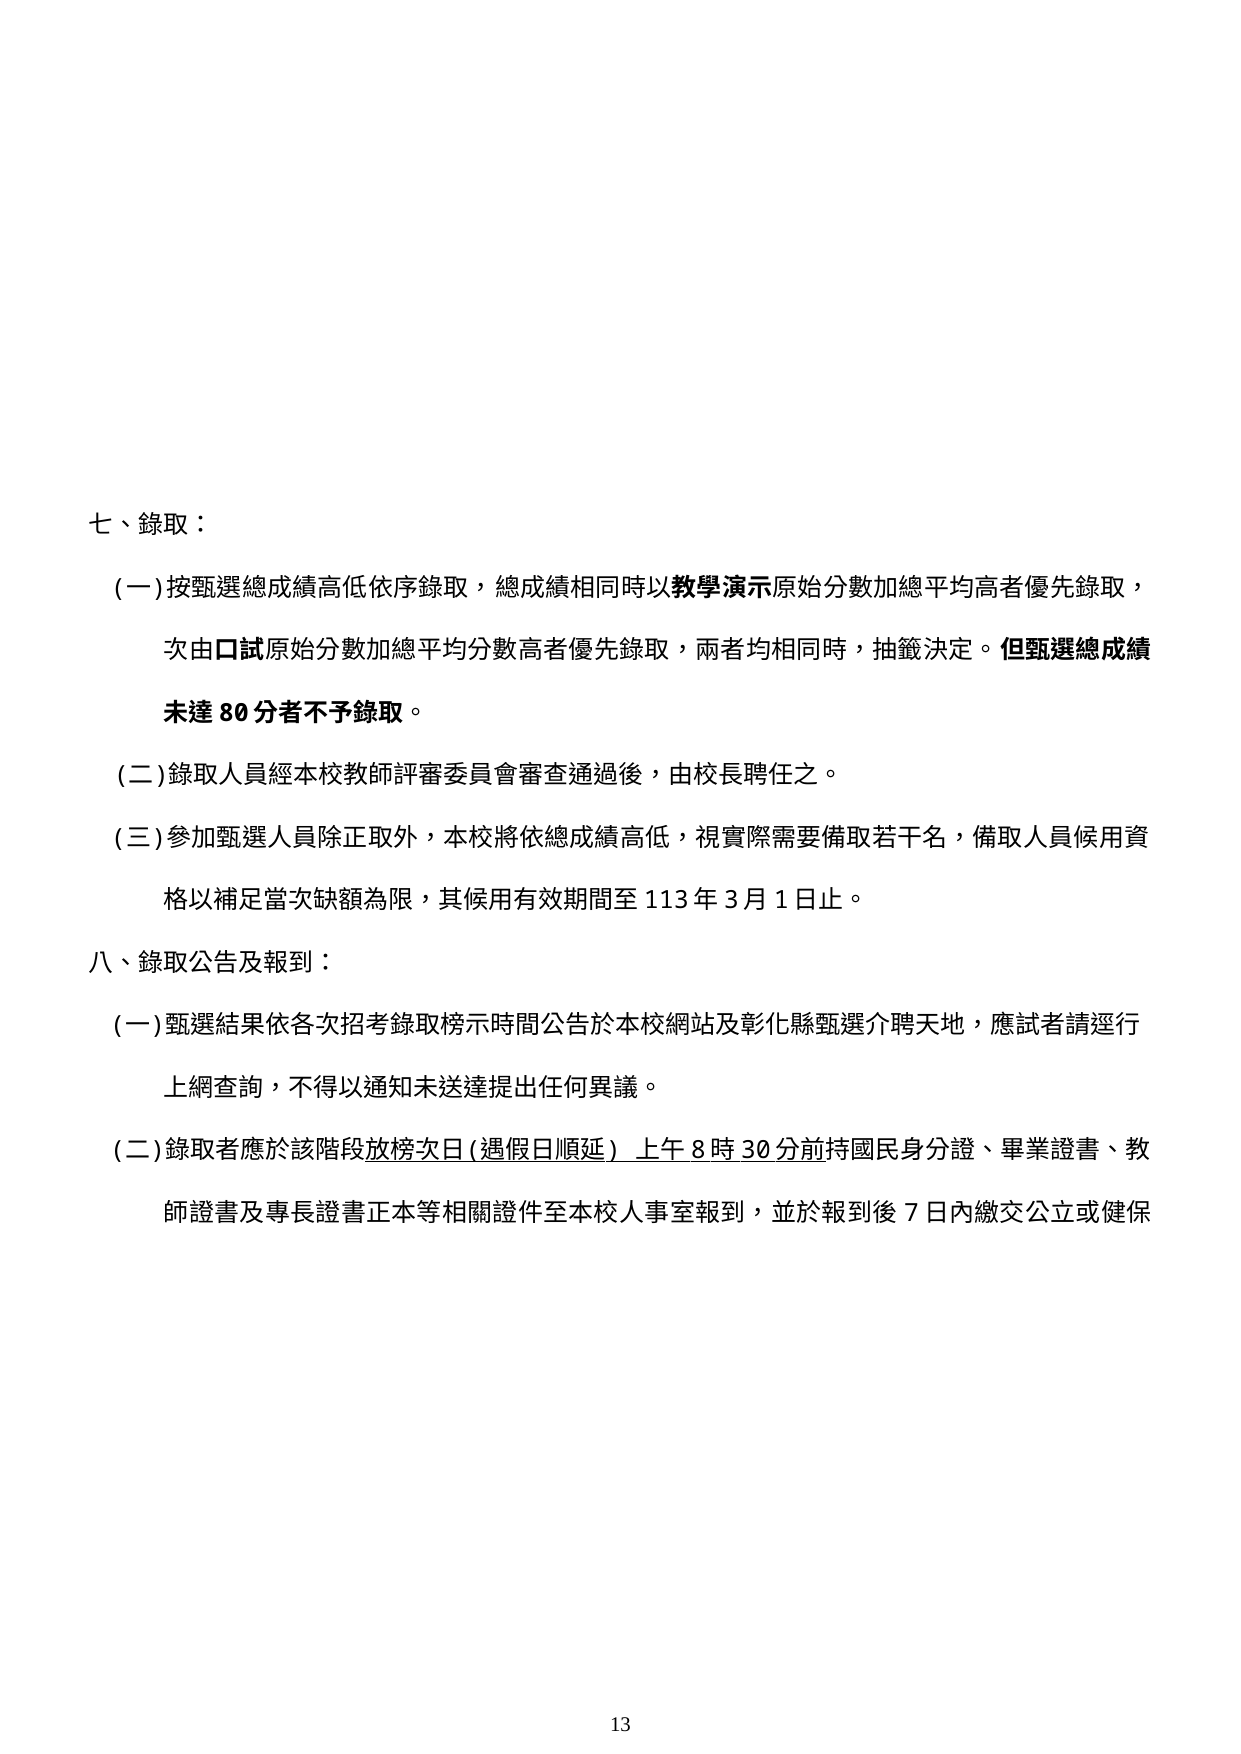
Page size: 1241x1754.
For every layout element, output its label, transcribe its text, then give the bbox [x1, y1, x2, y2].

text (一)甄選結果依各次招考錄取榜示時間公告於本校網站及彰化縣甄選介聘天地，應試者請逕行上網查詢，不得以通知未送達提出任何異議。 [110, 981, 1152, 1106]
text 七、錄取： [89, 481, 1152, 543]
text (三)參加甄選人員除正取外，本校將依總成績高低，視實際需要備取若干名，備取人員候用資格以補足當次缺額為限，其候用有效期間至113年3月1日止。 [111, 793, 1152, 918]
text (二)錄取者應於該階段放榜次日(遇假日順延) 上午8時30分前持國民身分證、畢業證書、教師證書及專長證書正本等相關證件至本校人事室報到，並於報到後7日內繳交公立或健保 [110, 1106, 1152, 1231]
text (二)錄取人員經本校教師評審委員會審查通過後，由校長聘任之。 [89, 731, 1152, 793]
text (一)按甄選總成績高低依序錄取，總成績相同時以教學演示原始分數加總平均高者優先錄取，次由口試原始分數加總平均分數高者優先錄取，兩者均相同時，抽籤決定。但甄選總成績未達80分者不予錄取。 [111, 543, 1152, 731]
text 八、錄取公告及報到： [89, 918, 1152, 981]
